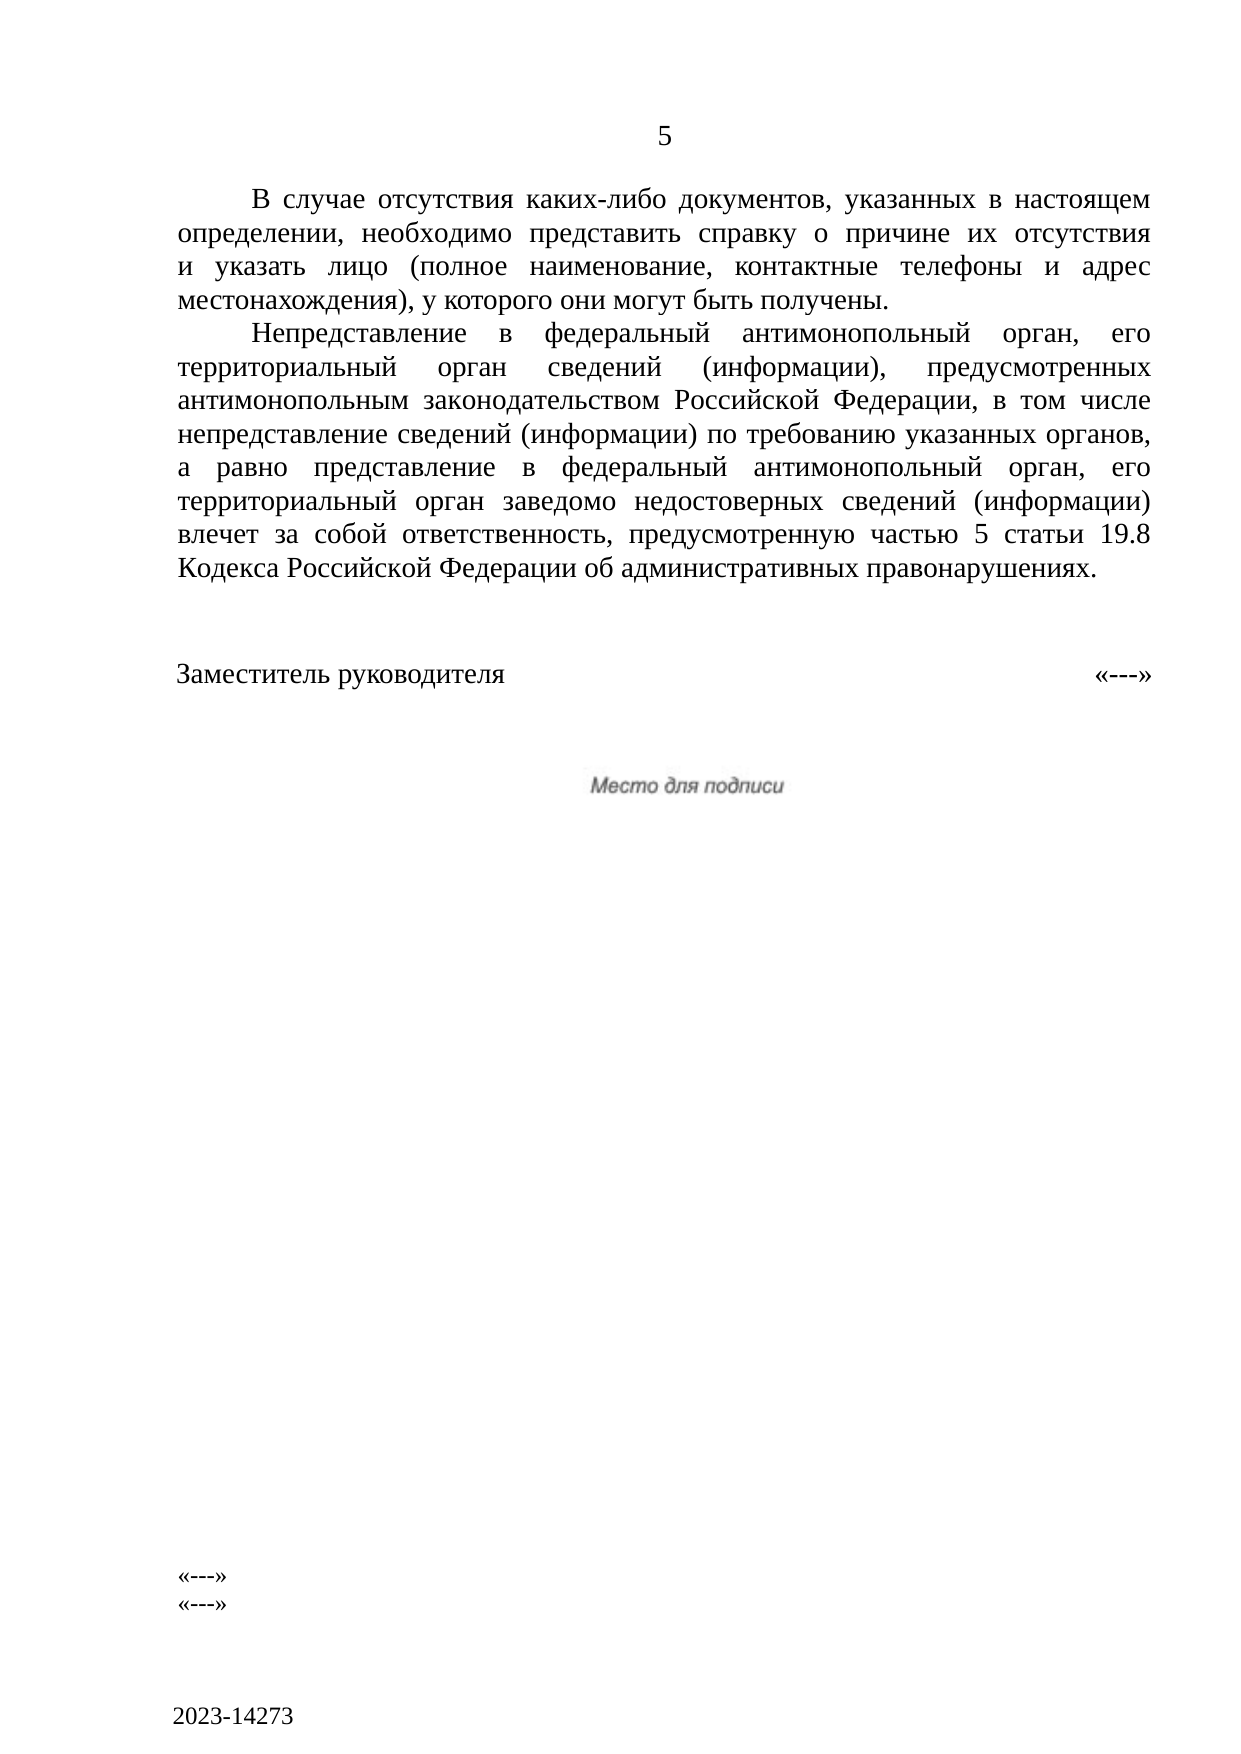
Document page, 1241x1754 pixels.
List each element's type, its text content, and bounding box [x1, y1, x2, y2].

table_cell [684, 696, 755, 723]
table_cell [684, 860, 755, 898]
table_header [684, 651, 755, 696]
text «---» [177, 1588, 1152, 1617]
table_cell [755, 696, 1158, 898]
table_header Заместитель руководителя [170, 651, 684, 696]
text «---» [177, 1560, 1152, 1588]
text В случае отсутствия каких-либо документов, указанных в настоящем определении, необходимо представить справку о причине их отсутствия и указать лицо (полное наименование, контактные телефоны и адрес местонахождения), у которого они могут быть получены. [177, 181, 1152, 315]
picture [542, 723, 819, 860]
table_header «---» [755, 651, 1158, 696]
text Непредставление в федеральный антимонопольный орган, его территориальный орган сведений (информации), предусмотренных антимонопольным законодательством Российской Федерации, в том числе непредставление сведений (информации) по требованию указанных органов, а равно представление в федеральный антимонопольный орган, его территориальный орган заведомо недостоверных сведений (информации) влечет за собой ответственность, предусмотренную частью 5 статьи 19.8 Кодекса Российской Федерации об административных правонарушениях. [177, 315, 1152, 584]
table_cell [170, 696, 684, 898]
